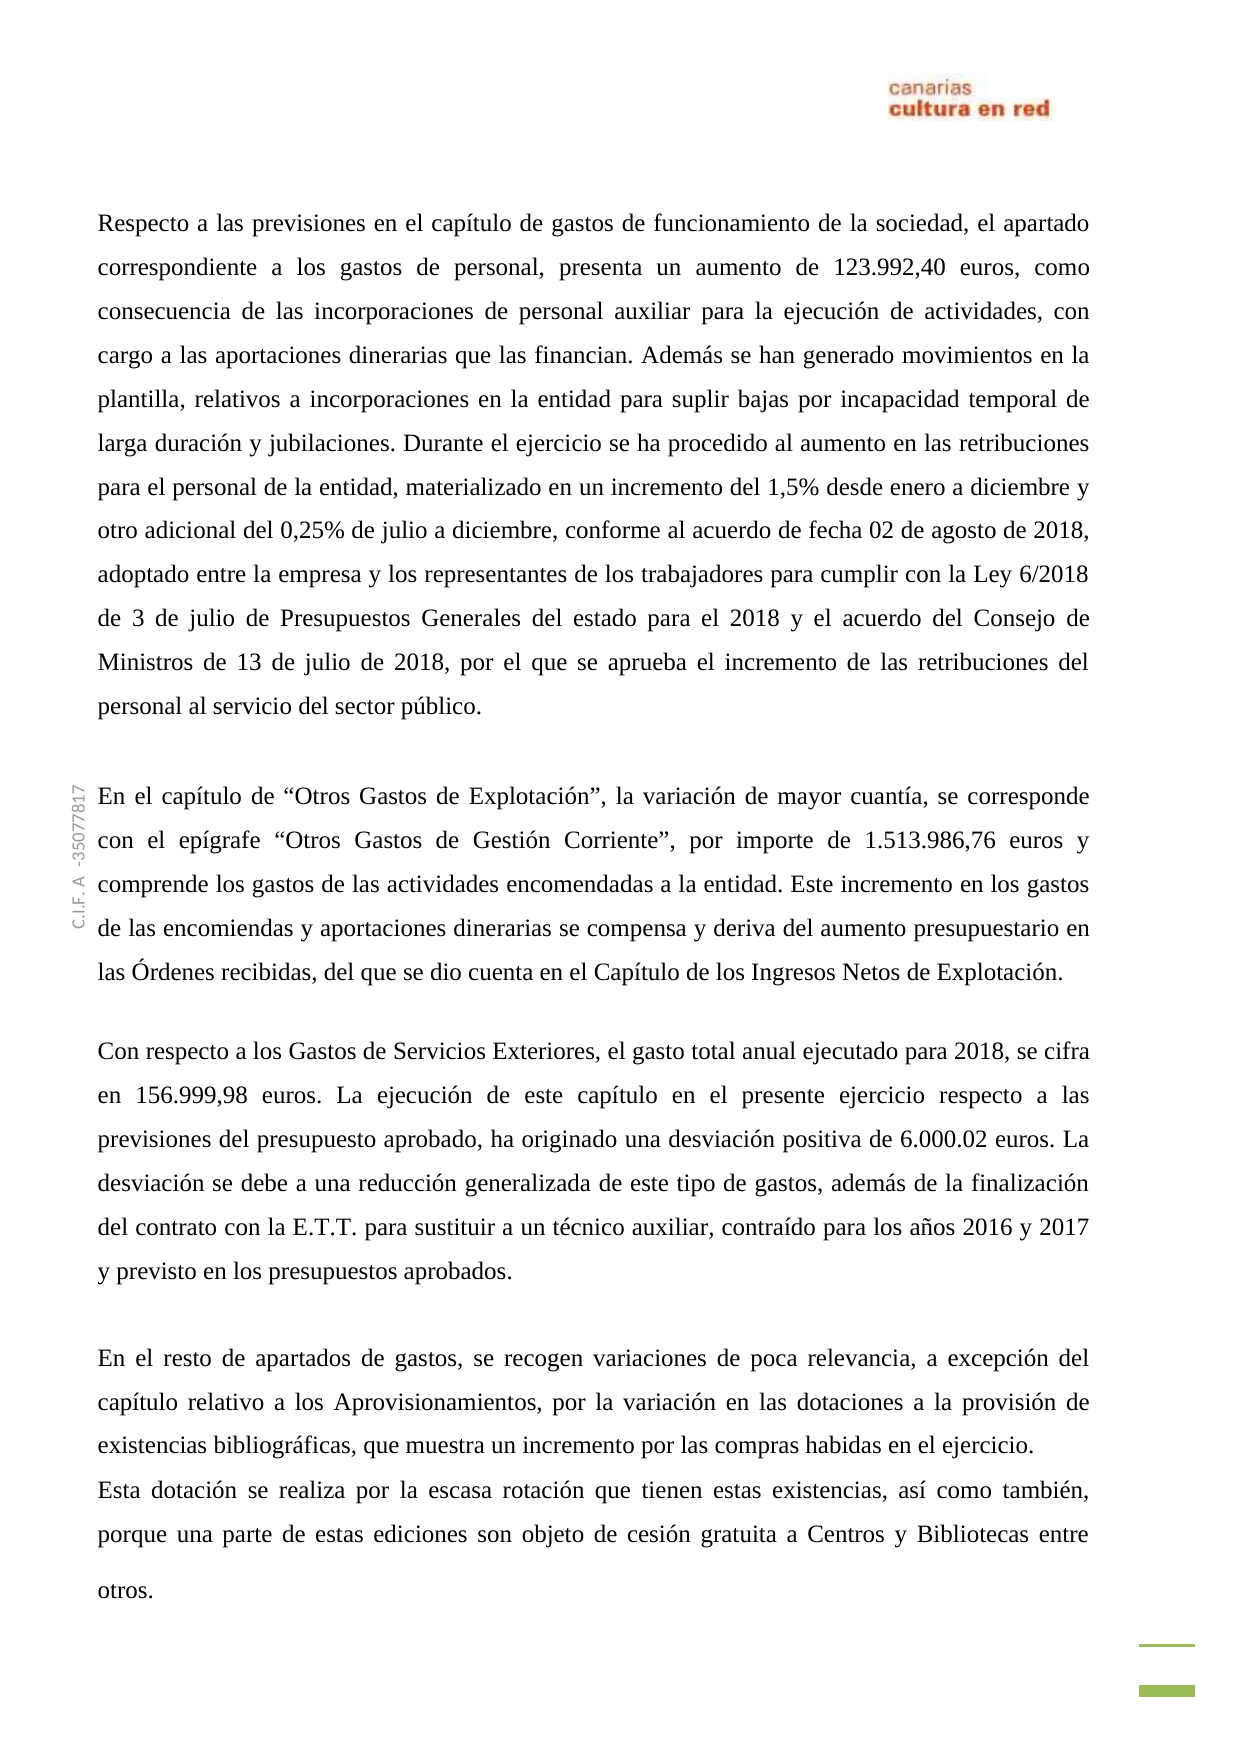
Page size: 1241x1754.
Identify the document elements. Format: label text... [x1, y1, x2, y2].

text Respecto a las previsiones en el capítulo de gastos de funcionamiento de la sociedad, el apartado correspondiente a los gastos de personal, presenta un aumento de 123.992,40 euros, como consecuencia de las incorporaciones de personal auxiliar para la ejecución de actividades, con cargo a las aportaciones dinerarias que las financian. Además se han generado movimientos en la plantilla, relativos a incorporaciones en la entidad para suplir bajas por incapacidad temporal de larga duración y jubilaciones. Durante el ejercicio se ha procedido al aumento en las retribuciones para el personal de la entidad, materializado en un incremento del 1,5% desde enero a diciembre y otro adicional del 0,25% de julio a diciembre, conforme al acuerdo de fecha 02 de agosto de 2018, adoptado entre la empresa y los representantes de los trabajadores para cumplir con la Ley 6/2018 de 3 de julio de Presupuestos Generales del estado para el 2018 y el acuerdo del Consejo de Ministros de 13 de julio de 2018, por el que se aprueba el incremento de las retribuciones del personal al servicio del sector público. [97, 208, 1091, 720]
text Con respecto a los Gastos de Servicios Exteriores, el gasto total anual ejecutado para 2018, se cifra en 156.999,98 euros. La ejecución de este capítulo en el presente ejercicio respecto a las previsiones del presupuesto aprobado, ha originado una desviación positiva de 6.000.02 euros. La desviación se debe a una reducción generalizada de este tipo de gastos, además de la finalización del contrato con la E.T.T. para sustituir a un técnico auxiliar, contraído para los años 2016 y 2017 y previsto en los presupuestos aprobados. [97, 1036, 1091, 1285]
text En el resto de apartados de gastos, se recogen variaciones de poca relevancia, a excepción del capítulo relativo a los Aprovisionamientos, por la variación en las dotaciones a la provisión de existencias bibliográficas, que muestra un incremento por las compras habidas en el ejercicio. [97, 1343, 1091, 1459]
text En el capítulo de “Otros Gastos de Explotación”, la variación de mayor cuantía, se corresponde con el epígrafe “Otros Gastos de Gestión Corriente”, por importe de 1.513.986,76 euros y comprende los gastos de las actividades encomendadas a la entidad. Este incremento en los gastos de las encomiendas y aportaciones dinerarias se compensa y deriva del aumento presupuestario en las Órdenes recibidas, del que se dio cuenta en el Capítulo de los Ingresos Netos de Explotación. [97, 781, 1091, 986]
text Esta dotación se realiza por la escasa rotación que tienen estas existencias, así como también, porque una parte de estas ediciones son objeto de cesión gratuita a Centros y Bibliotecas entre otros. [97, 1475, 1091, 1606]
